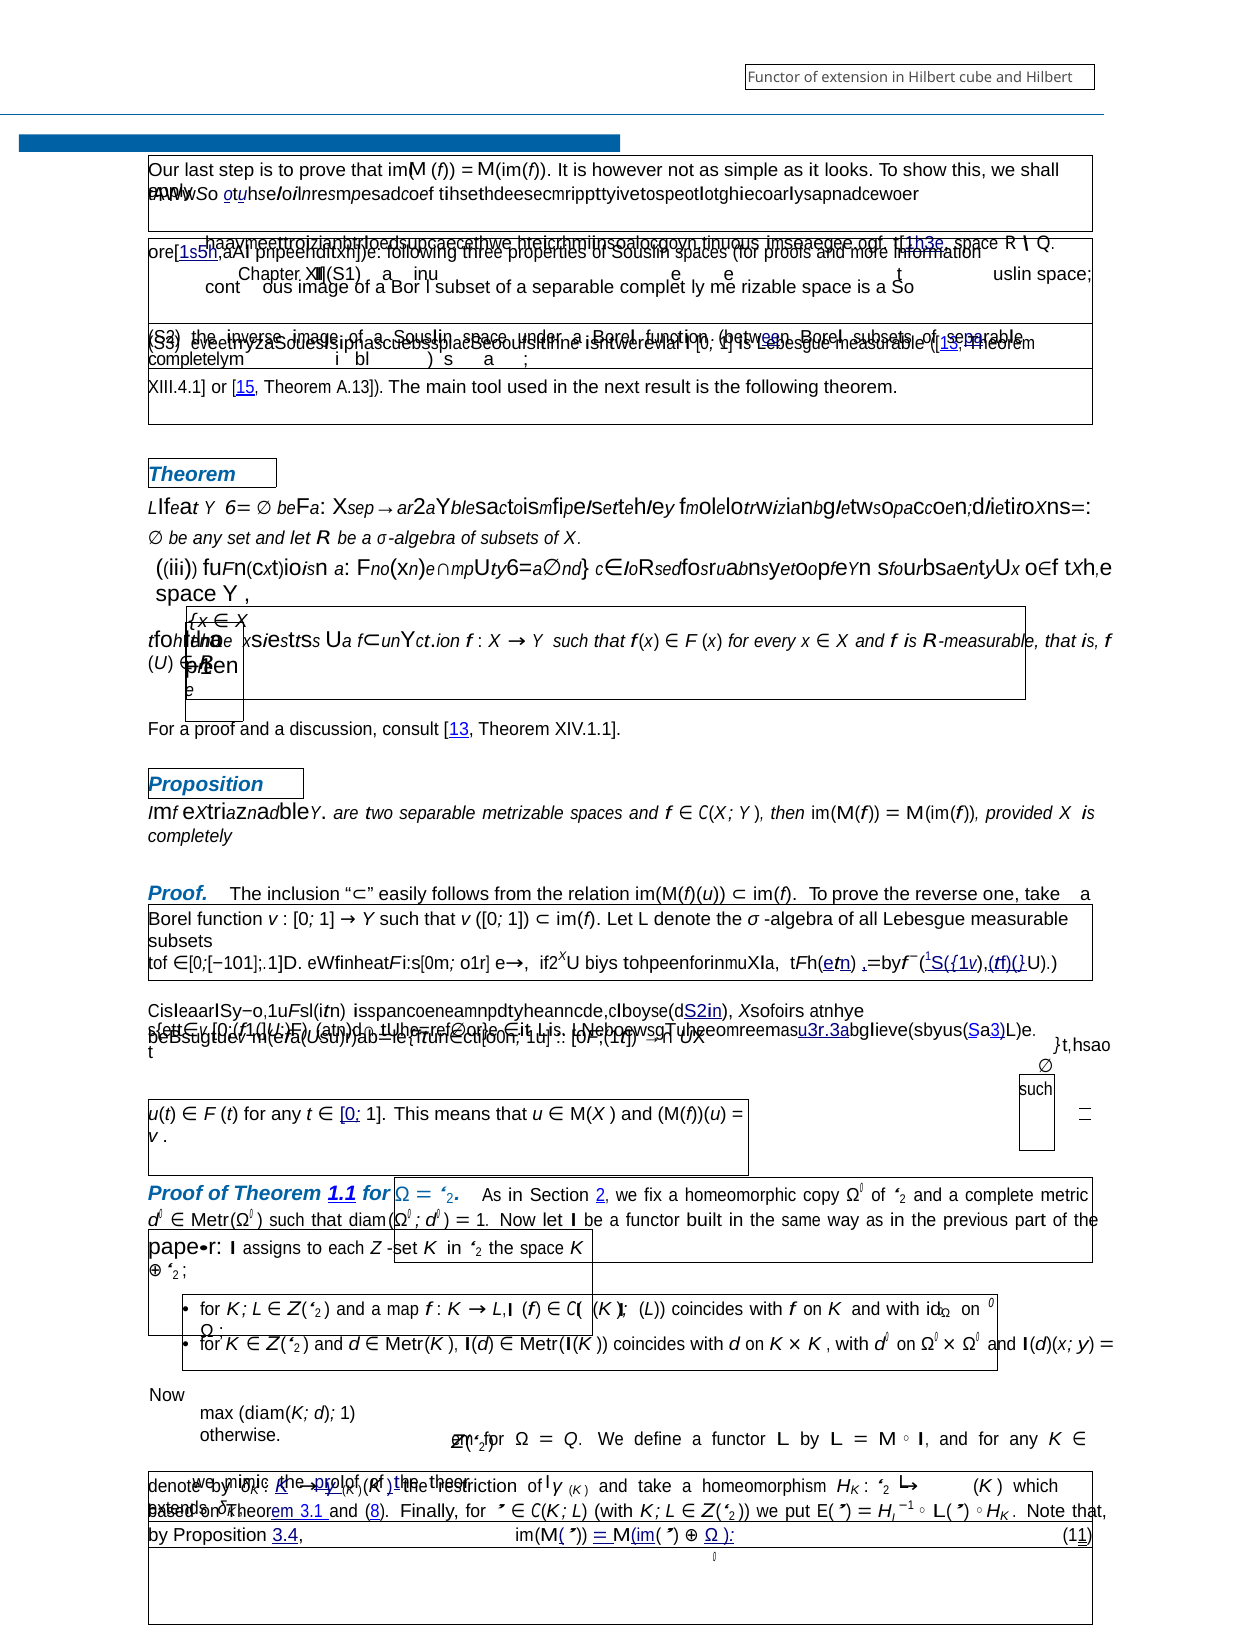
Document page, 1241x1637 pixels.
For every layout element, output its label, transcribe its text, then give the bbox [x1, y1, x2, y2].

text Proof. The inclusion “⊂” easily follows from the relation im(M(f)(u)) ⊂ im(f). To prove the reverse one, take a [148, 880, 1115, 904]
text ∅ [0, 1060, 1053, 1075]
text For a proof and a discussion, consult [13, Theorem XIV.1.1]. [148, 718, 1115, 739]
text max (diam(K; d); 1) otherwise. [199, 1402, 434, 1445]
text Borel function v : [0; 1] → Y such that v ([0; 1]) ⊂ im(f). Let L denote the σ -algebra of all Lebesgue measurable subsets [149, 907, 1092, 951]
subtitle Proof of Theorem 1.1 for . [1093, 1181, 1115, 1205]
text M M [0, 158, 148, 180]
text I I I 0 0 [998, 1296, 1115, 1320]
text s{ett∈v [0;(f1(]U:)F) (atn)d∩ tUhe=ref∅or}e ∈it Lis. LNeboewsgTuheeomreemasu3r.3abglieve(sbyus(Sa3)L)e. beBsugtuev m(efa(Usu)r)ab=le{ftun∈cti[o0n; 1u] :: [0F;(1t]) →∩ UX }t,hsaot [148, 1030, 1115, 1060]
text pape•r: I assigns to each Z -set K in ‘2 the space K ⊕‘2 ; [149, 1233, 592, 1282]
text tAWwSo otuhseloilnresmpesadcoef tihsethdeesecmrippttyivetospeotlotghiecoarlysapnadcewoer haavmeettroizianbtrloedsupcaecethwe hteicrhmiinsoalocgoyn.tinuous imseaegee.ogf. t[1h3e, space R \ Q. cont ous image of a Bor l subset of a separable complet ly me rizable space is a So [149, 201, 1092, 231]
text tfohrena xsiesttss Ua f⊂unYct.ion f : X → Y such that f(x) ∈ F (x) for every x ∈ X and f is R-measurable, that is, f (U) ∈ R [1026, 626, 1115, 674]
text we mimic the proIof of the theor I L [192, 1449, 1115, 1498]
text ((iii)) fuFn(cxt)ioisn a: Fno(xn)e∩mpUty6=a∅nd} c∈loRsedfosruabnsyetoopfeYn sfourbsaentyUx o∈f tXh,e space Y , [155, 554, 1115, 606]
list for K; L ∈ Z(‘2 ) and a map f : K → L, (f) ∈ C( (K ); (L)) coincides with f on K and with idΩ on Ω ; [183, 1297, 997, 1342]
text LIfeat Y 6= ∅ beFa: Xsep→ar2aYblesactoismfipelsettehley fmolelotrwizianbgletwsopaccoen;dlietitoXns=: ∅ be any set and let R be a σ-algebra of subsets of X. [148, 445, 1115, 550]
text Ω = ‘2 As in Section 2, we fix a homeomorphic copy Ω0 of ‘2 and a complete metric [395, 1181, 1092, 1206]
text d0 ∈ Metr(Ω0 ) such that diam(Ω0 ; d0 ) = 1. Now let I be a functor built in the same way as in the previous part of the [395, 1206, 1092, 1231]
text Proposition 3.4. [149, 772, 303, 798]
text [1093, 1550, 1115, 1564]
text Imf eXtriaznadbleY. are two separable metrizable spaces and f ∈ C(X; Y ), then im(M(f)) = M(im(f)), provided X is completely [148, 766, 1115, 846]
text tAWwSo otuhseloilnresmpesadcoef tihsethdeesecmrippttyivetospeotlotghiecoarlysapnadcewoer haavmeettroizianbtrloedsupcaecethwe hteicrhmiinsoalocgoyn.tinuous imseaegee.ogf. t[1h3e, space R \ Q. cont ous image of a Bor l subset of a separable complet ly me rizable space is a So [148, 232, 1093, 238]
text denote by δK : K → γ (K )(K ) the restriction of γ (K ) and take a homeomorphism HK : ‘2 → (K ) which extends δK , [149, 1474, 1092, 1519]
text by Proposition 3.4, im(M(’)) = M(im(’) ⊕ Ω ): (11) [149, 1524, 1092, 1546]
text Our last step is to prove that im( (f)) = (im(f)). It is however not as simple as it looks. To show this, we shall apply [149, 158, 1092, 201]
text (S2) the inverse image of a Souslin space under a Borel function (between Borel subsets of separable completelym i bl ) s a ; [149, 326, 1092, 369]
text em for Ω = Q. We define a functor L by L = M ◦ I, and for any K ∈ Z(‘2 ) [570, 1443, 814, 1449]
text {x ∈ X −1 [187, 609, 1025, 679]
text (S3) eveetrryzaSoueslsipnascuebsspiacSeooufsltihne isntwerevlal l [0; 1] is Lebesgue measurable ([13, Theorem XIII.4.1] or [15, Theorem A.13]). The main tool used in the next result is the following theorem. [149, 369, 1092, 397]
subtitle Proof of Theorem 1.1 for . [148, 1181, 394, 1205]
text u(t) ∈ F (t) for any t ∈ [0; 1]. This means that u ∈ M(X ) and (M(f))(u) = v . [149, 1103, 748, 1146]
list for K ∈ Z(‘2 ) and d ∈ Metr(K ), I(d) ∈ Metr(I(K )) coincides with d on K × K , with d0 on Ω0 × Ω0 and I(d)(x; y) = [998, 1332, 1115, 1354]
list for K ∈ Z(‘2 ) and d ∈ Metr(K ), I(d) ∈ Metr(I(K )) coincides with d on K × K , with d0 on Ω0 × Ω0 and I(d)(x; y) = [604, 1342, 997, 1354]
text such [1020, 1078, 1054, 1099]
text d0 ∈ Metr(Ω0 ) such that diam(Ω0 ; d0 ) = 1. Now let I be a functor built in the same way as in the previous part of the [148, 1206, 394, 1229]
text ltlhoepreene [187, 679, 243, 699]
text ore[1s5h,aAl pnpeenditxh])e: following three properties of Souslin spaces (for proofs and more information Chapter XIII](S1) a inu e e t uslin space; [149, 241, 1092, 284]
text Theorem 3.3. [149, 461, 276, 487]
text tof ∈[0;[−101];.1]D. eWfinheatFi:s[0m; o1r] e→, if2XU biys tohpeenforinmuXla, tFh(etn) ,=byf−(1S({1v),(tf)(}U).) CisleaarlSy−o,1uFsl(itn) isspancoeneamnpdtyheanncde,clboyse(dS2in), Xsofoirs atnhye [148, 931, 1115, 1027]
text 0 [314, 1550, 1092, 1564]
